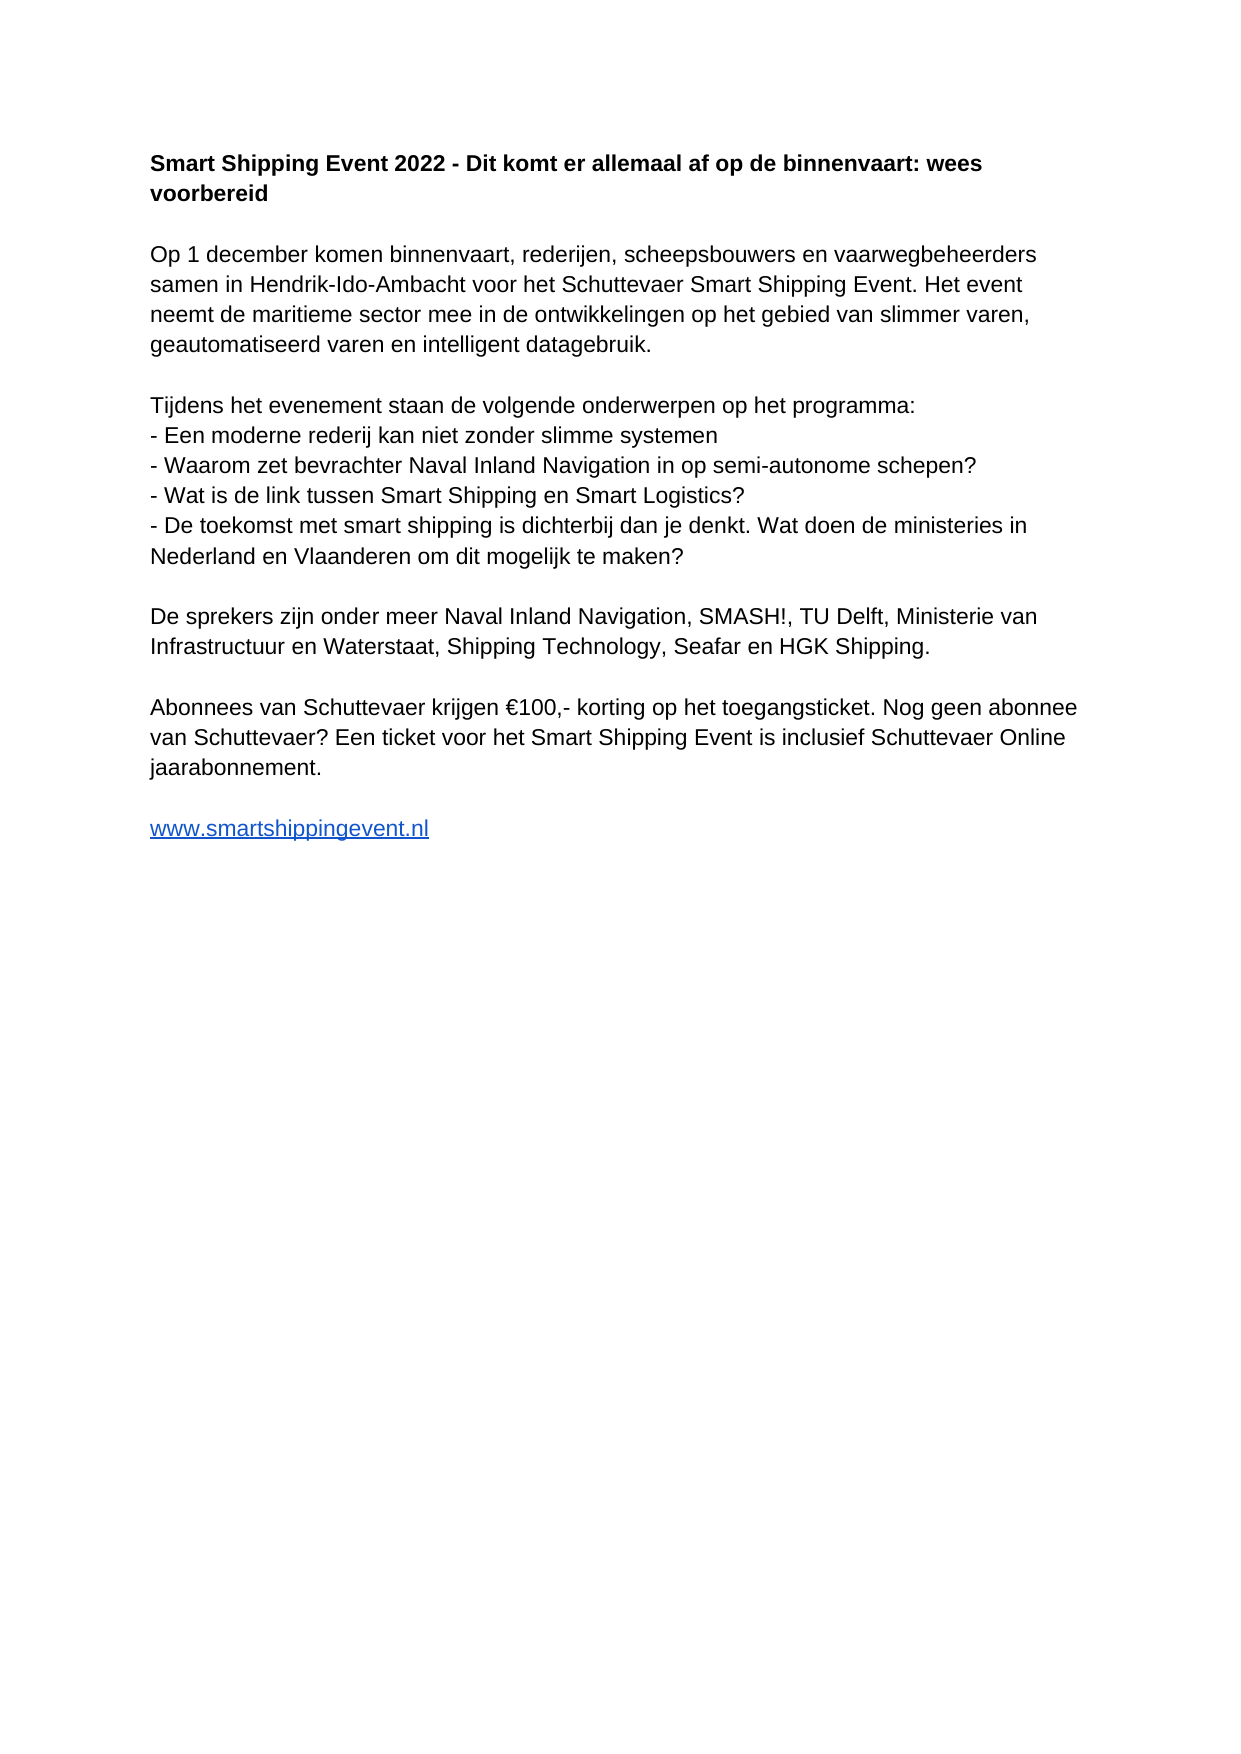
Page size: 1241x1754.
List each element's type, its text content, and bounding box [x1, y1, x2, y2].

text Op 1 december komen binnenvaart, rederijen, scheepsbouwers en vaarwegbeheerders samen in Hendrik-Ido-Ambacht voor het Schuttevaer Smart Shipping Event. Het event neemt de maritieme sector mee in de ontwikkelingen op het gebied van slimmer varen, geautomatiseerd varen en intelligent datagebruik. [150, 241, 1090, 358]
text www.smartshippingevent.nl [150, 814, 1090, 841]
text - De toekomst met smart shipping is dichterbij dan je denkt. Wat doen de ministeries in Nederland en Vlaanderen om dit mogelijk te maken? [150, 512, 1090, 569]
text - Een moderne rederij kan niet zonder slimme systemen [150, 422, 1090, 448]
text - Waarom zet bevrachter Naval Inland Navigation in op semi-autonome schepen? [150, 452, 1090, 478]
text Abonnees van Schuttevaer krijgen €100,- korting op het toegangsticket. Nog geen abonnee van Schuttevaer? Een ticket voor het Smart Shipping Event is inclusief Schuttevaer Online jaarabonnement. [150, 694, 1090, 781]
text Smart Shipping Event 2022 - Dit komt er allemaal af op de binnenvaart: wees voorbereid [150, 150, 1090, 207]
text - Wat is de link tussen Smart Shipping en Smart Logistics? [150, 482, 1090, 509]
text Tijdens het evenement staan de volgende onderwerpen op het programma: [150, 392, 1090, 418]
text De sprekers zijn onder meer Naval Inland Navigation, SMASH!, TU Delft, Ministerie van Infrastructuur en Waterstaat, Shipping Technology, Seafar en HGK Shipping. [150, 603, 1090, 660]
